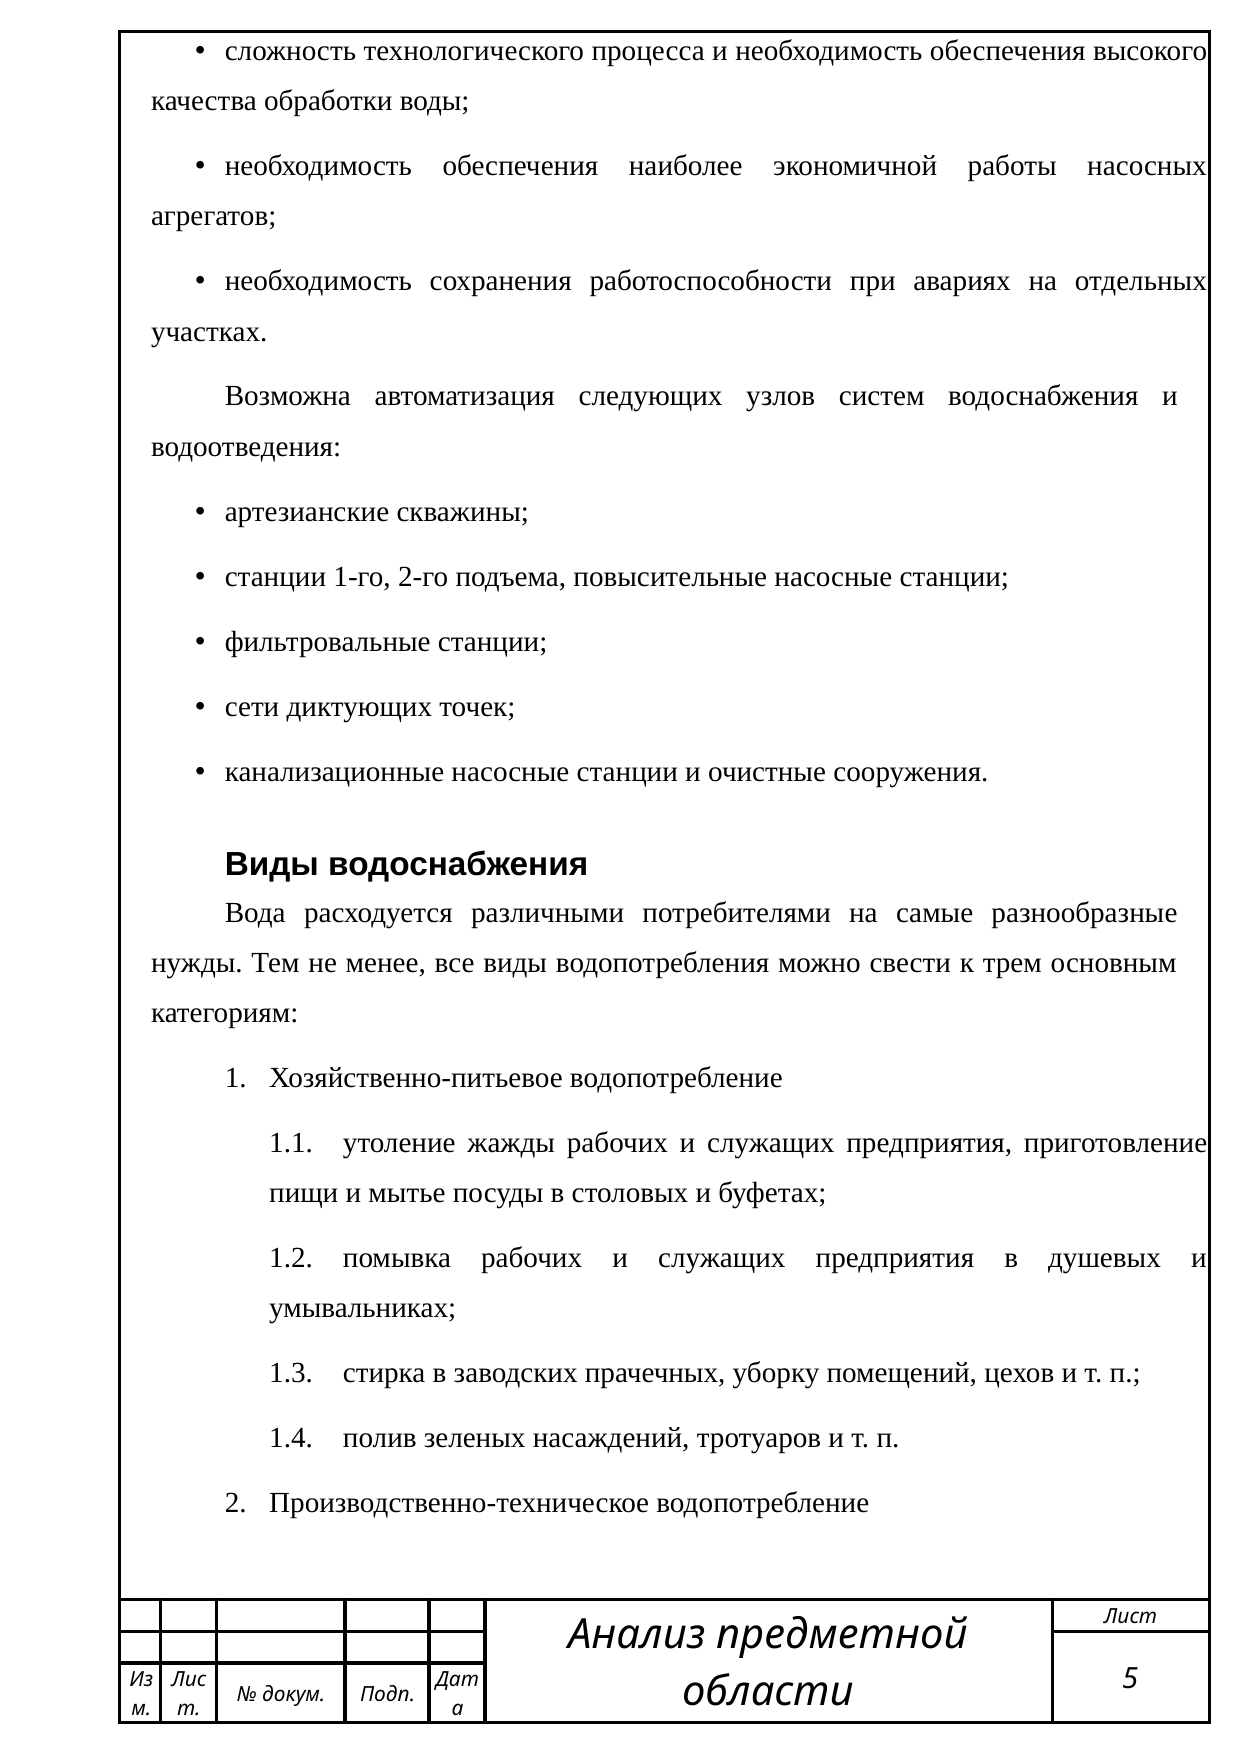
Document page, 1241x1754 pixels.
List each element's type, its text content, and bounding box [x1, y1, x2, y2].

list необходимость обеспечения наиболее экономичной работы насосных агрегатов; [151, 148, 1208, 232]
list Хозяйственно-питьевое водопотребление [151, 1060, 1208, 1094]
list станции 1-го, 2-го подъема, повысительные насосные станции; [151, 559, 1208, 592]
text Вода расходуется различными потребителями на самые разнообразные нужды. Тем не менее, все виды водопотребления можно свести к трем основным категориям: [151, 895, 1178, 1029]
list сложность технологического процесса и необходимость обеспечения высокого качества обработки воды; [151, 33, 1208, 117]
list стирка в заводских прачечных, уборку помещений, цехов и т. п.; [269, 1356, 1208, 1389]
list Производственно-техническое водопотребление [151, 1485, 1208, 1519]
list фильтровальные станции; [151, 624, 1208, 657]
list канализационные насосные станции и очистные сооружения. [151, 754, 1208, 787]
list помывка рабочих и служащих предприятия в душевых и умывальниках; [269, 1240, 1208, 1324]
list сети диктующих точек; [151, 689, 1208, 722]
list полив зеленых насаждений, тротуаров и т. п. [269, 1420, 1208, 1454]
list необходимость сохранения работоспособности при авариях на отдельных участках. [151, 263, 1208, 347]
text Возможна автоматизация следующих узлов систем водоснабжения и водоотведения: [151, 378, 1178, 462]
list утоление жажды рабочих и служащих предприятия, приготовление пищи и мытье посуды в столовых и буфетах; [269, 1125, 1208, 1209]
list артезианские скважины; [151, 494, 1208, 527]
subtitle Виды водоснабжения [151, 844, 1178, 882]
